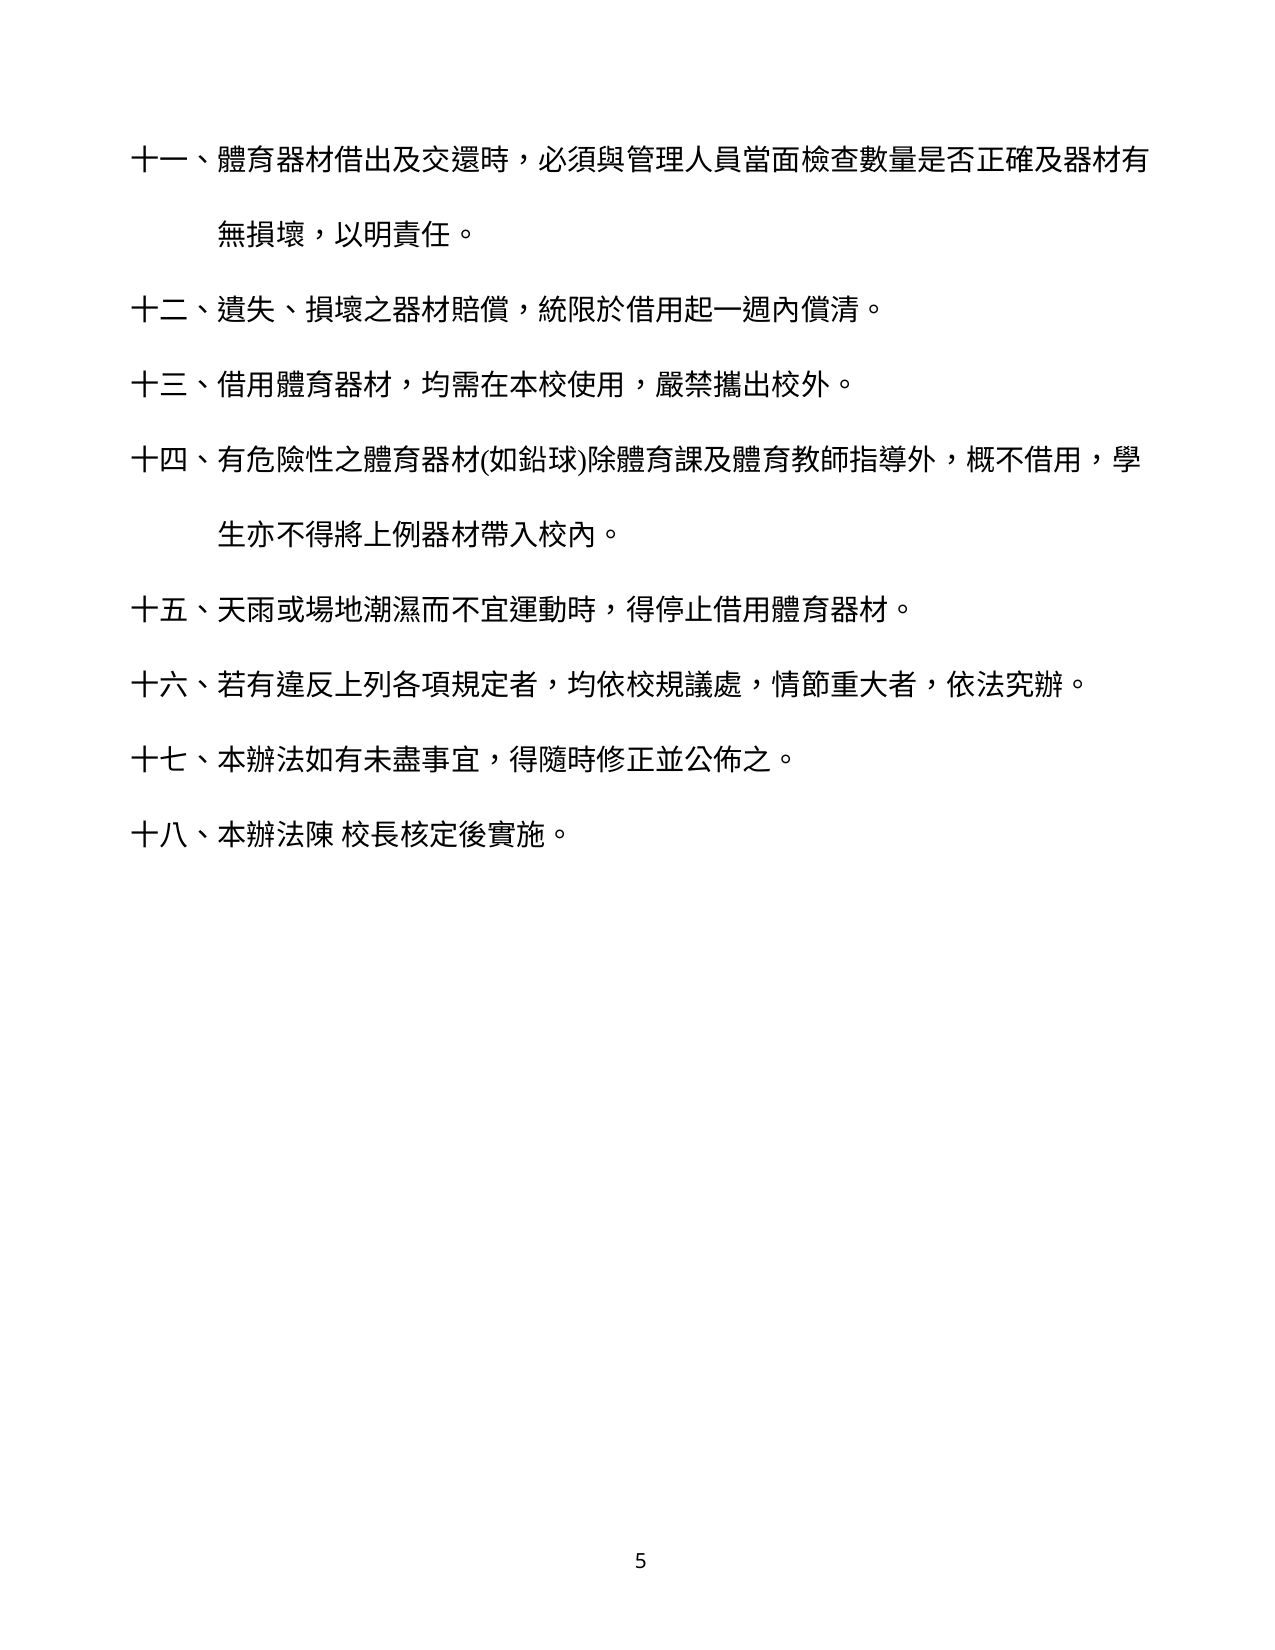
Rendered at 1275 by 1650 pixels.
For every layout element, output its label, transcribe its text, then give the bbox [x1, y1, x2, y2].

text 十二、遺失、損壞之器材賠償，統限於借用起一週內償清。 [130, 270, 1151, 345]
text 十六、若有違反上列各項規定者，均依校規議處，情節重大者，依法究辦。 [130, 645, 1151, 720]
text 十七、本辦法如有未盡事宜，得隨時修正並公佈之。 [130, 720, 1151, 795]
text 十一、體育器材借出及交還時，必須與管理人員當面檢查數量是否正確及器材有無損壞，以明責任。 [130, 120, 1151, 270]
text 十四、有危險性之體育器材(如鉛球)除體育課及體育教師指導外，概不借用，學生亦不得將上例器材帶入校內。 [130, 420, 1151, 570]
text 十五、天雨或場地潮濕而不宜運動時，得停止借用體育器材。 [130, 570, 1151, 645]
text 十三、借用體育器材，均需在本校使用，嚴禁攜出校外。 [130, 345, 1151, 420]
text 十八、本辦法陳 校長核定後實施。 [130, 795, 1151, 870]
